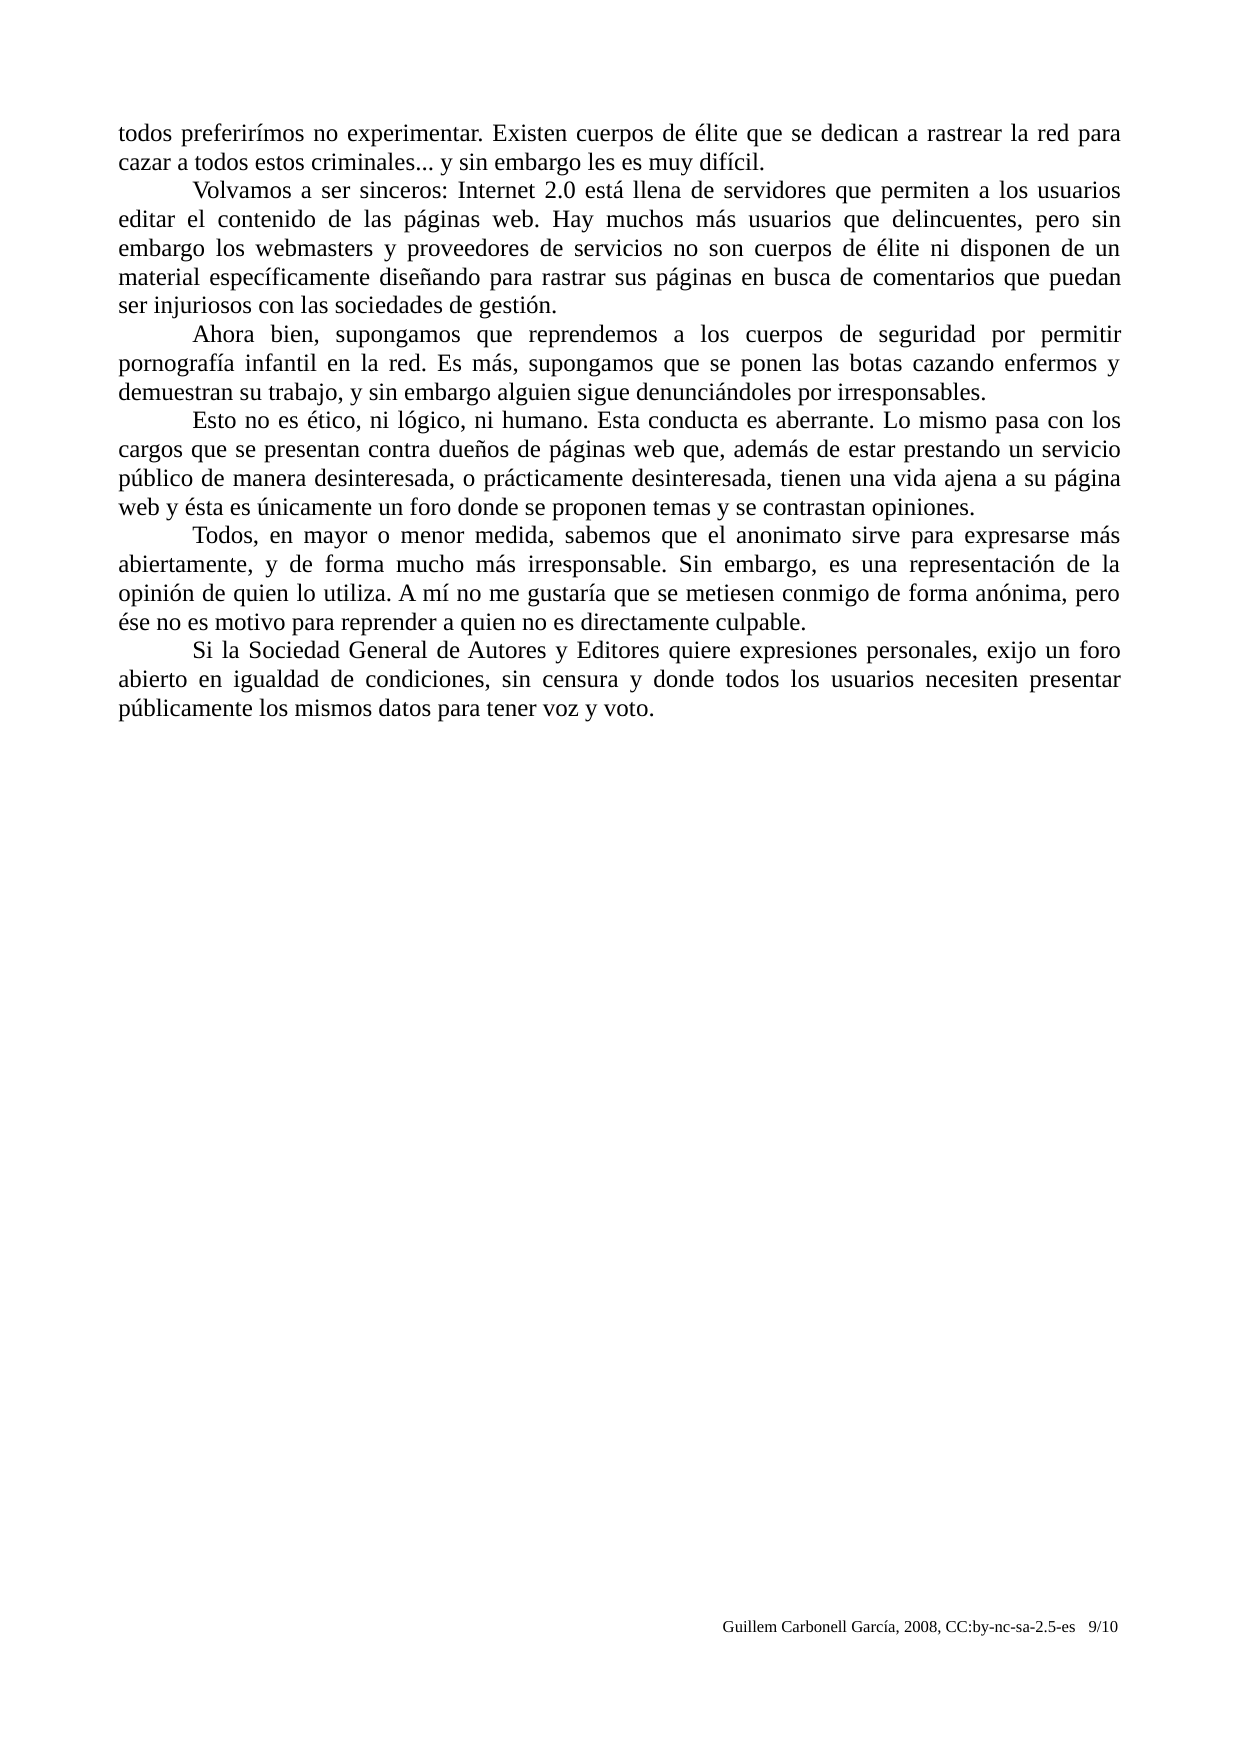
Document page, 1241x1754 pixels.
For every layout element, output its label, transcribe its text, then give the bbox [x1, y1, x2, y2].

text Si la Sociedad General de Autores y Editores quiere expresiones personales, exijo un foro abierto en igualdad de condiciones, sin censura y donde todos los usuarios necesiten presentar públicamente los mismos datos para tener voz y voto. [118, 636, 1122, 722]
text todos preferirímos no experimentar. Existen cuerpos de élite que se dedican a rastrear la red para cazar a todos estos criminales... y sin embargo les es muy difícil. [118, 118, 1122, 176]
text Volvamos a ser sinceros: Internet 2.0 está llena de servidores que permiten a los usuarios editar el contenido de las páginas web. Hay muchos más usuarios que delincuentes, pero sin embargo los webmasters y proveedores de servicios no son cuerpos de élite ni disponen de un material específicamente diseñando para rastrar sus páginas en busca de comentarios que puedan ser injuriosos con las sociedades de gestión. [118, 176, 1122, 319]
text Todos, en mayor o menor medida, sabemos que el anonimato sirve para expresarse más abiertamente, y de forma mucho más irresponsable. Sin embargo, es una representación de la opinión de quien lo utiliza. A mí no me gustaría que se metiesen conmigo de forma anónima, pero ése no es motivo para reprender a quien no es directamente culpable. [118, 521, 1122, 636]
text Esto no es ético, ni lógico, ni humano. Esta conducta es aberrante. Lo mismo pasa con los cargos que se presentan contra dueños de páginas web que, además de estar prestando un servicio público de manera desinteresada, o prácticamente desinteresada, tienen una vida ajena a su página web y ésta es únicamente un foro donde se proponen temas y se contrastan opiniones. [118, 406, 1122, 521]
text Ahora bien, supongamos que reprendemos a los cuerpos de seguridad por permitir pornografía infantil en la red. Es más, supongamos que se ponen las botas cazando enfermos y demuestran su trabajo, y sin embargo alguien sigue denunciándoles por irresponsables. [118, 319, 1122, 406]
